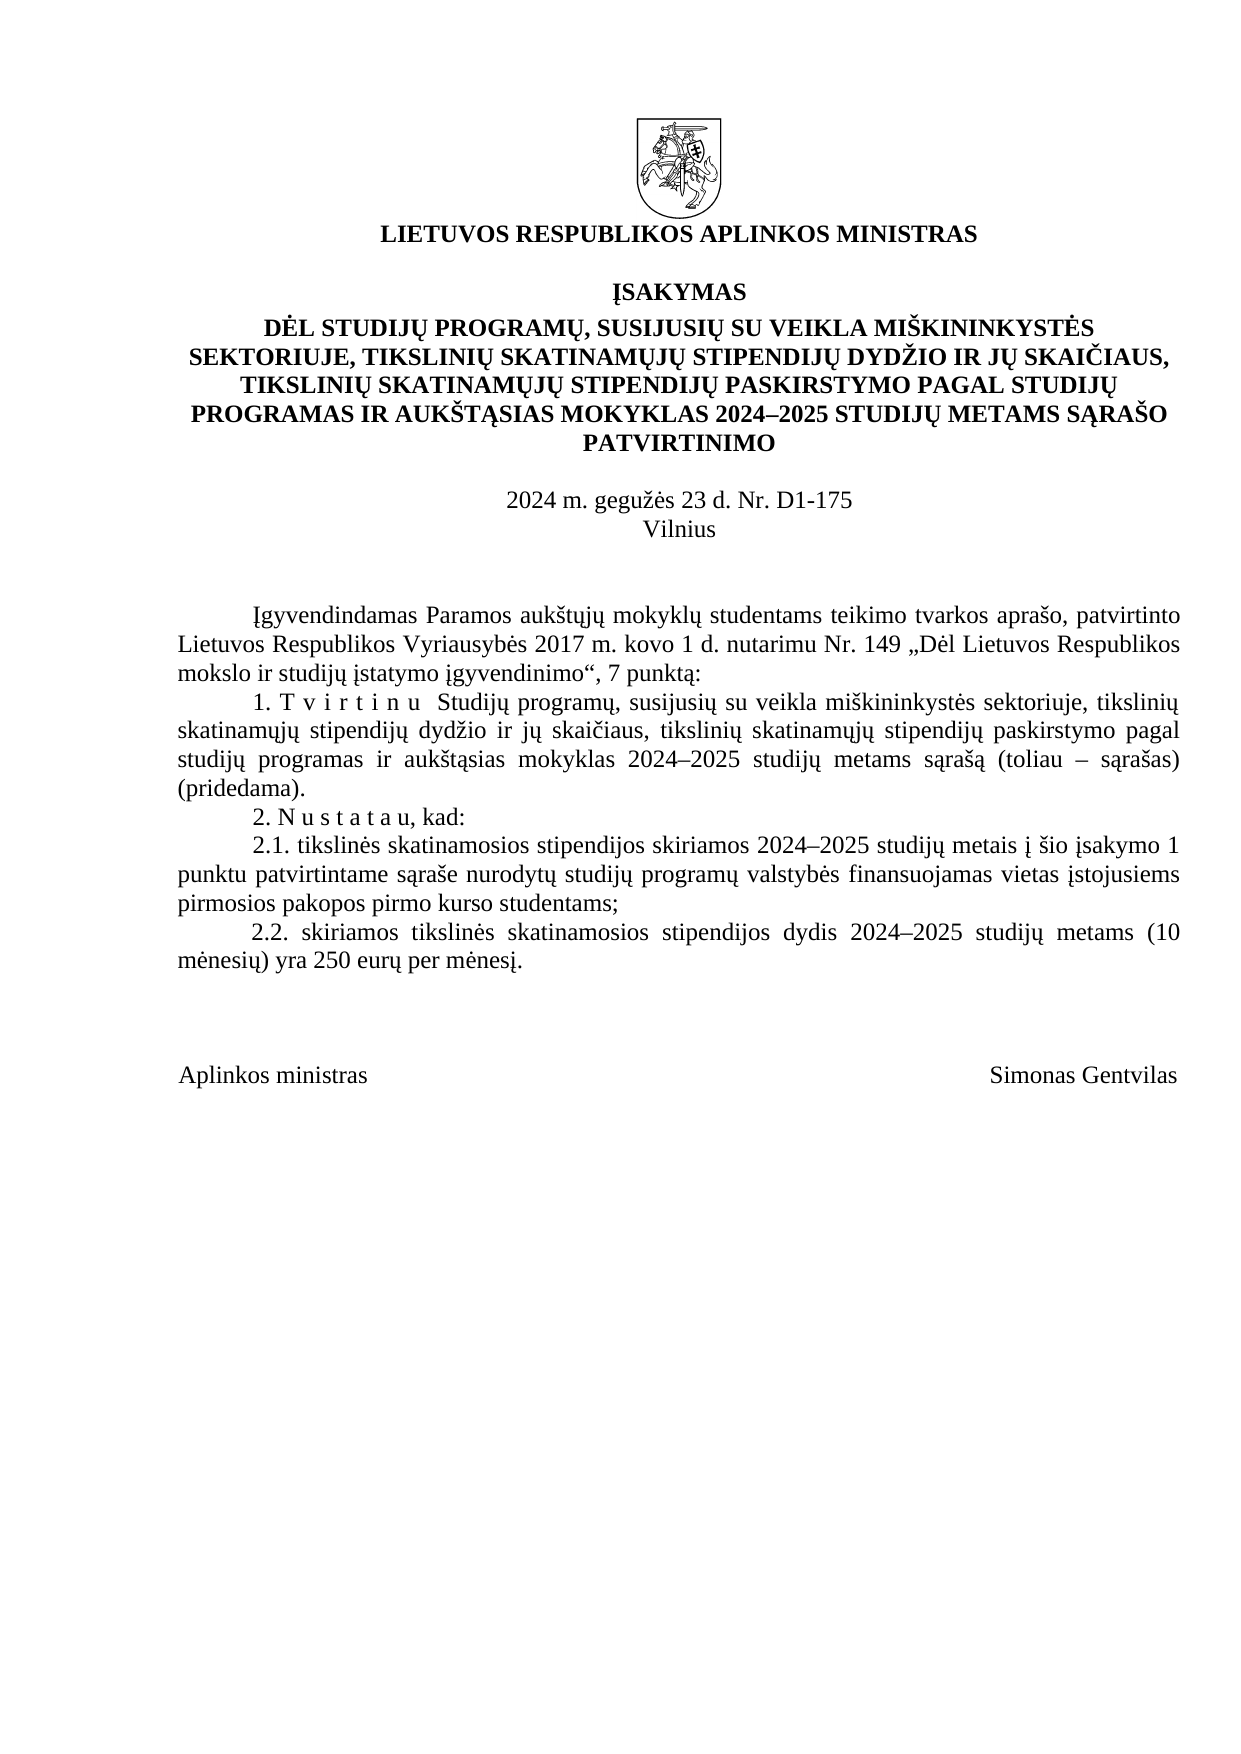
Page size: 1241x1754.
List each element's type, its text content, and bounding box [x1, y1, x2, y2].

text DĖL STUDIJŲ PROGRAMŲ, SUSIJUSIŲ SU VEIKLA MIŠKININKYSTĖS SEKTORIUJE, TIKSLINIŲ SKATINAMŲJŲ STIPENDIJŲ DYDŽIO IR JŲ SKAIČIAUS, TIKSLINIŲ SKATINAMŲJŲ STIPENDIJŲ PASKIRSTYMO PAGAL STUDIJŲ PROGRAMAS IR AUKŠTĄSIAS MOKYKLAS 2024–2025 STUDIJŲ METAMS SĄRAŠO PATVIRTINIMO [177, 313, 1181, 457]
text LIETUVOS RESPUBLIKOS APLINKOS MINISTRAS [177, 219, 1181, 248]
text 2024 m. gegužės 23 d. Nr. D1-175 [177, 486, 1181, 514]
text 2.1. tikslinės skatinamosios stipendijos skiriamos 2024–2025 studijų metais į šio įsakymo 1 punktu patvirtintame sąraše nurodytų studijų programų valstybės finansuojamas vietas įstojusiems pirmosios pakopos pirmo kurso studentams; [177, 831, 1181, 917]
text 1. T v i r t i n u Studijų programų, susijusių su veikla miškininkystės sektoriuje, tikslinių skatinamųjų stipendijų dydžio ir jų skaičiaus, tikslinių skatinamųjų stipendijų paskirstymo pagal studijų programas ir aukštąsias mokyklas 2024–2025 studijų metams sąrašą (toliau – sąrašas) (pridedama). [177, 687, 1181, 802]
text Įgyvendindamas Paramos aukštųjų mokyklų studentams teikimo tvarkos aprašo, patvirtinto Lietuvos Respublikos Vyriausybės 2017 m. kovo 1 d. nutarimu Nr. 149 „Dėl Lietuvos Respublikos mokslo ir studijų įstatymo įgyvendinimo“, 7 punktą: [177, 601, 1181, 687]
text ĮSAKYMAS [177, 277, 1181, 306]
text Vilnius [177, 514, 1181, 543]
text 2.2. skiriamos tikslinės skatinamosios stipendijos dydis 2024–2025 studijų metams (10 mėnesių) yra 250 eurų per mėnesį. [177, 917, 1181, 974]
text Aplinkos ministras Simonas Gentvilas [178, 1061, 1178, 1089]
text 2. N u s t a t a u, kad: [177, 802, 1181, 831]
